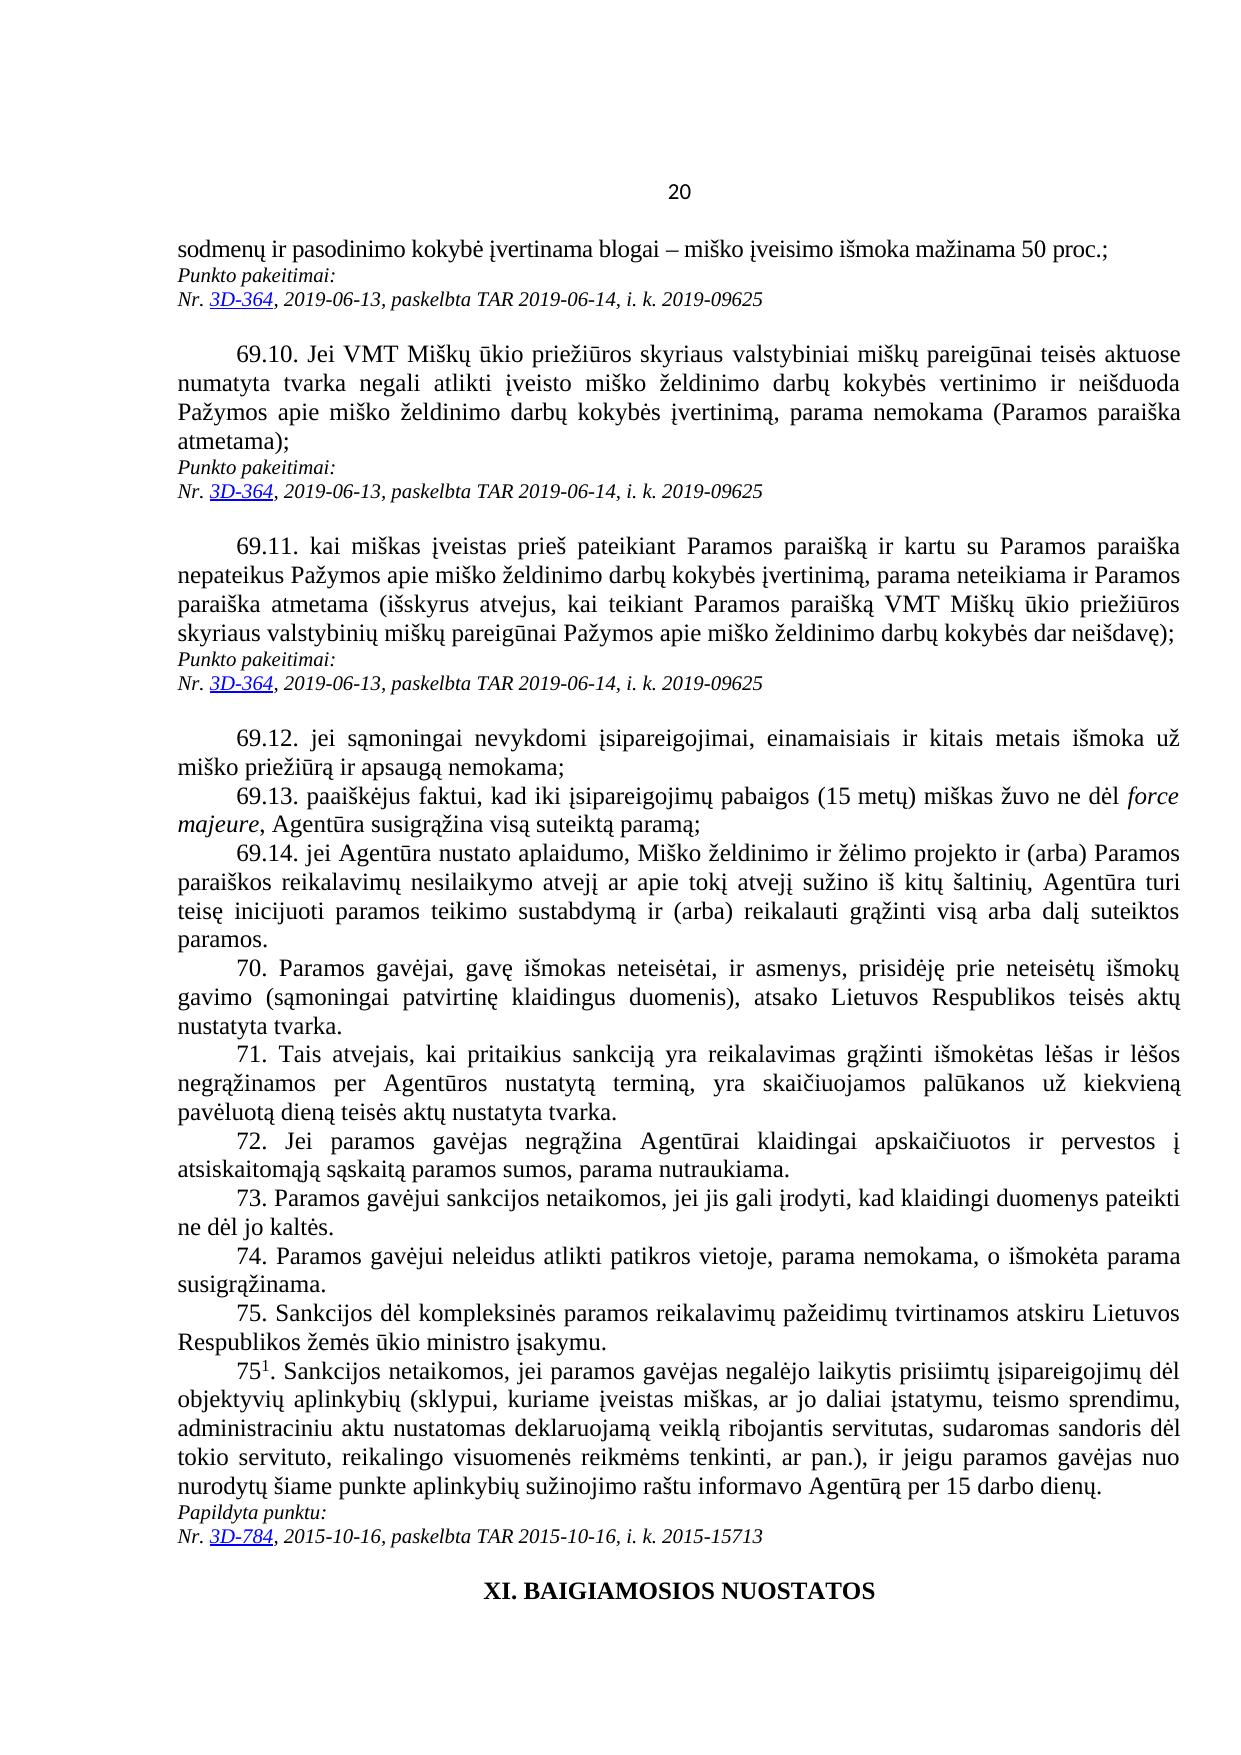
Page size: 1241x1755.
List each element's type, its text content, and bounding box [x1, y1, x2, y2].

text 75. Sankcijos dėl kompleksinės paramos reikalavimų pažeidimų tvirtinamos atskiru Lietuvos Respublikos žemės ūkio ministro įsakymu. [177, 1298, 1181, 1356]
text 73. Paramos gavėjui sankcijos netaikomos, jei jis gali įrodyti, kad klaidingi duomenys pateikti ne dėl jo kaltės. [177, 1183, 1181, 1241]
text Punkto pakeitimai: [177, 263, 1181, 287]
text 72. Jei paramos gavėjas negrąžina Agentūrai klaidingai apskaičiuotos ir pervestos į atsiskaitomąją sąskaitą paramos sumos, parama nutraukiama. [177, 1126, 1181, 1183]
text 69.12. jei sąmoningai nevykdomi įsipareigojimai, einamaisiais ir kitais metais išmoka už miško priežiūrą ir apsaugą nemokama; [177, 723, 1181, 781]
text 751. Sankcijos netaikomos, jei paramos gavėjas negalėjo laikytis prisiimtų įsipareigojimų dėl objektyvių aplinkybių (sklypui, kuriame įveistas miškas, ar jo daliai įstatymu, teismo sprendimu, administraciniu aktu nustatomas deklaruojamą veiklą ribojantis servitutas, sudaromas sandoris dėl tokio servituto, reikalingo visuomenės reikmėms tenkinti, ar pan.), ir jeigu paramos gavėjas nuo nurodytų šiame punkte aplinkybių sužinojimo raštu informavo Agentūrą per 15 darbo dienų. [177, 1356, 1181, 1499]
text 74. Paramos gavėjui neleidus atlikti patikros vietoje, parama nemokama, o išmokėta parama susigrąžinama. [177, 1241, 1181, 1298]
text Papildyta punktu: [177, 1499, 1181, 1524]
text XI. BAIGIAMOSIOS NUOSTATOS [177, 1576, 1181, 1605]
text Nr. 3D-364, 2019-06-13, paskelbta TAR 2019-06-14, i. k. 2019-09625 [177, 287, 1181, 311]
text Punkto pakeitimai: [177, 454, 1181, 479]
text sodmenų ir pasodinimo kokybė įvertinama blogai – miško įveisimo išmoka mažinama 50 proc.; [177, 234, 1181, 263]
text Nr. 3D-364, 2019-06-13, paskelbta TAR 2019-06-14, i. k. 2019-09625 [177, 671, 1181, 694]
text 69.10. Jei VMT Miškų ūkio priežiūros skyriaus valstybiniai miškų pareigūnai teisės aktuose numatyta tvarka negali atlikti įveisto miško želdinimo darbų kokybės vertinimo ir neišduoda Pažymos apie miško želdinimo darbų kokybės įvertinimą, parama nemokama (Paramos paraiška atmetama); [177, 339, 1181, 454]
text 69.11. kai miškas įveistas prieš pateikiant Paramos paraišką ir kartu su Paramos paraiška nepateikus Pažymos apie miško želdinimo darbų kokybės įvertinimą, parama neteikiama ir Paramos paraiška atmetama (išskyrus atvejus, kai teikiant Paramos paraišką VMT Miškų ūkio priežiūros skyriaus valstybinių miškų pareigūnai Pažymos apie miško želdinimo darbų kokybės dar neišdavę); [177, 531, 1181, 646]
text 71. Tais atvejais, kai pritaikius sankciją yra reikalavimas grąžinti išmokėtas lėšas ir lėšos negrąžinamos per Agentūros nustatytą terminą, yra skaičiuojamos palūkanos už kiekvieną pavėluotą dieną teisės aktų nustatyta tvarka. [177, 1039, 1181, 1126]
text 69.13. paaiškėjus faktui, kad iki įsipareigojimų pabaigos (15 metų) miškas žuvo ne dėl force majeure, Agentūra susigrąžina visą suteiktą paramą; [177, 781, 1181, 838]
text Nr. 3D-364, 2019-06-13, paskelbta TAR 2019-06-14, i. k. 2019-09625 [177, 479, 1181, 503]
text 69.14. jei Agentūra nustato aplaidumo, Miško želdinimo ir žėlimo projekto ir (arba) Paramos paraiškos reikalavimų nesilaikymo atvejį ar apie tokį atvejį sužino iš kitų šaltinių, Agentūra turi teisę inicijuoti paramos teikimo sustabdymą ir (arba) reikalauti grąžinti visą arba dalį suteiktos paramos. [177, 838, 1181, 953]
text 70. Paramos gavėjai, gavę išmokas neteisėtai, ir asmenys, prisidėję prie neteisėtų išmokų gavimo (sąmoningai patvirtinę klaidingus duomenis), atsako Lietuvos Respublikos teisės aktų nustatyta tvarka. [177, 953, 1181, 1039]
text Nr. 3D-784, 2015-10-16, paskelbta TAR 2015-10-16, i. k. 2015-15713 [177, 1524, 1181, 1548]
text Punkto pakeitimai: [177, 646, 1181, 671]
